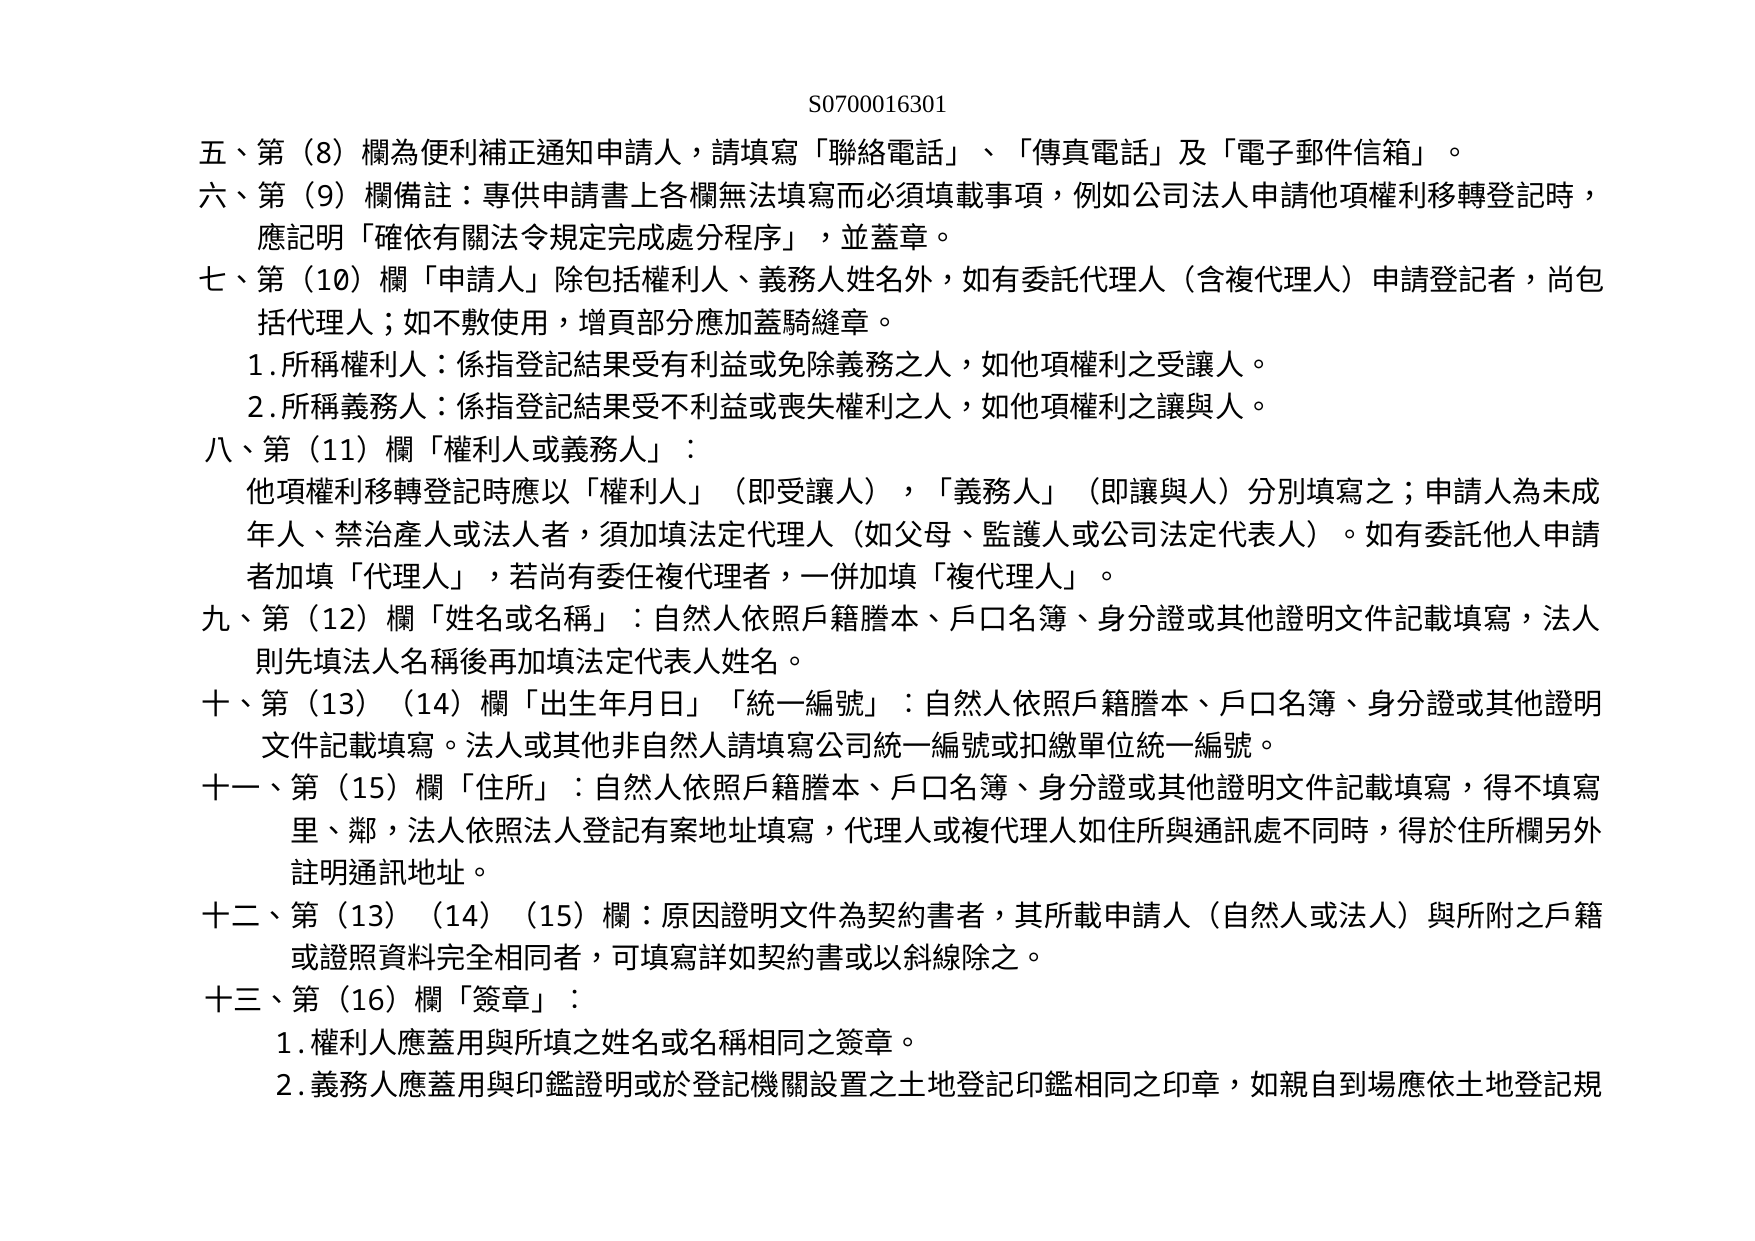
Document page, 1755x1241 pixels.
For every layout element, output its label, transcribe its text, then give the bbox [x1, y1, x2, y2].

text 六、第（9）欄備註：專供申請書上各欄無法填寫而必須填載事項，例如公司法人申請他項權利移轉登記時，應記明「確依有關法令規定完成處分程序」，並蓋章。 [198, 172, 1606, 257]
text 九、第（12）欄「姓名或名稱」︰自然人依照戶籍謄本、戶口名簿、身分證或其他證明文件記載填寫，法人則先填法人名稱後再加填法定代表人姓名。 [202, 596, 1606, 680]
text 1.權利人應蓋用與所填之姓名或名稱相同之簽章。 [275, 1019, 1606, 1062]
text 他項權利移轉登記時應以「權利人」（即受讓人），「義務人」（即讓與人）分別填寫之；申請人為未成年人、禁治產人或法人者，須加填法定代理人（如父母、監護人或公司法定代表人）。如有委託他人申請者加填「代理人」，若尚有委任複代理者，一併加填「複代理人」。 [246, 469, 1606, 596]
text 1.所稱權利人：係指登記結果受有利益或免除義務之人，如他項權利之受讓人。 [246, 342, 1606, 384]
text 十、第（13）（14）欄「出生年月日」「統一編號」︰自然人依照戶籍謄本、戶口名簿、身分證或其他證明文件記載填寫。法人或其他非自然人請填寫公司統一編號或扣繳單位統一編號。 [202, 680, 1606, 765]
text 2.所稱義務人：係指登記結果受不利益或喪失權利之人，如他項權利之讓與人。 [246, 384, 1606, 426]
text 十三、第（16）欄「簽章」︰ [204, 977, 1606, 1019]
text 八、第（11）欄「權利人或義務人」︰ [204, 426, 1606, 469]
text 2.義務人應蓋用與印鑑證明或於登記機關設置之土地登記印鑑相同之印章，如親自到場應依土地登記規 [275, 1062, 1606, 1104]
text 七、第（10）欄「申請人」除包括權利人、義務人姓名外，如有委託代理人（含複代理人）申請登記者，尚包括代理人；如不敷使用，增頁部分應加蓋騎縫章。 [198, 257, 1606, 342]
text 五、第（8）欄為便利補正通知申請人，請填寫「聯絡電話」、「傳真電話」及「電子郵件信箱」。 [198, 130, 1606, 172]
text 十二、第（13）（14）（15）欄：原因證明文件為契約書者，其所載申請人（自然人或法人）與所附之戶籍或證照資料完全相同者，可填寫詳如契約書或以斜線除之。 [202, 892, 1606, 977]
text 十一、第（15）欄「住所」︰自然人依照戶籍謄本、戶口名簿、身分證或其他證明文件記載填寫，得不填寫里、鄰，法人依照法人登記有案地址填寫，代理人或複代理人如住所與通訊處不同時，得於住所欄另外註明通訊地址。 [202, 765, 1606, 892]
